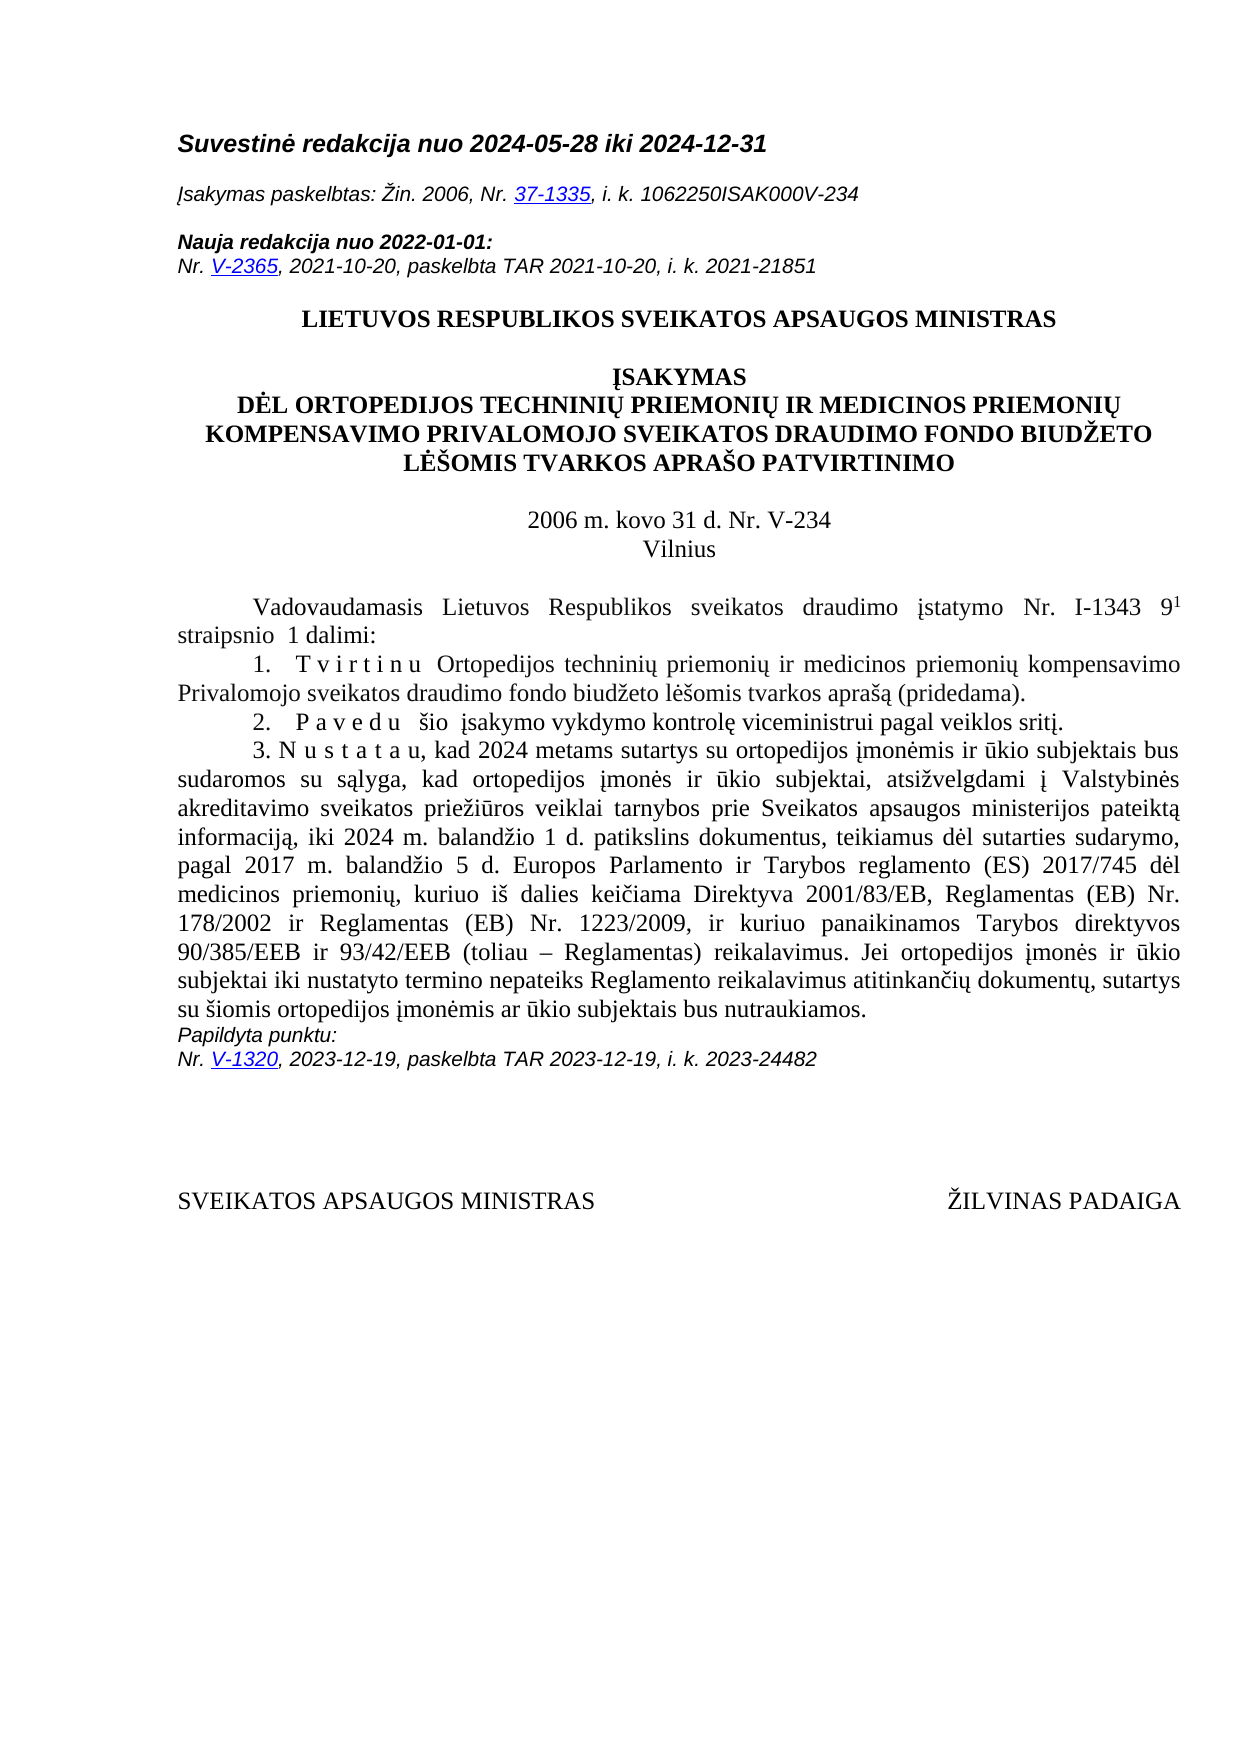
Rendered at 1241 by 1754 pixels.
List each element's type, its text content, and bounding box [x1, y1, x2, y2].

text Įsakymas paskelbtas: Žin. 2006, Nr. 37-1335, i. k. 1062250ISAK000V-234 [177, 182, 1181, 206]
text 2006 m. kovo 31 d. Nr. V-234 [177, 506, 1181, 534]
text DĖL ORTOPEDIJOS TECHNINIŲ PRIEMONIŲ IR MEDICINOS PRIEMONIŲ KOMPENSAVIMO PRIVALOMOJO SVEIKATOS DRAUDIMO FONDO BIUDŽETO LĖŠOMIS TVARKOS APRAŠO PATVIRTINIMO [177, 391, 1181, 477]
text Suvestinė redakcija nuo 2024-05-28 iki 2024-12-31 [177, 129, 1181, 158]
text ĮSAKYMAS [177, 362, 1181, 391]
text Vilnius [177, 534, 1181, 563]
text 3. N u s t a t a u, kad 2024 metams sutartys su ortopedijos įmonėmis ir ūkio subjektais bus sudaromos su sąlyga, kad ortopedijos įmonės ir ūkio subjektai, atsižvelgdami į Valstybinės akreditavimo sveikatos priežiūros veiklai tarnybos prie Sveikatos apsaugos ministerijos pateiktą informaciją, iki 2024 m. balandžio 1 d. patikslins dokumentus, teikiamus dėl sutarties sudarymo, pagal 2017 m. balandžio 5 d. Europos Parlamento ir Tarybos reglamento (ES) 2017/745 dėl medicinos priemonių, kuriuo iš dalies keičiama Direktyva 2001/83/EB, Reglamentas (EB) Nr. 178/2002 ir Reglamentas (EB) Nr. 1223/2009, ir kuriuo panaikinamos Tarybos direktyvos 90/385/EEB ir 93/42/EEB (toliau – Reglamentas) reikalavimus. Jei ortopedijos įmonės ir ūkio subjektai iki nustatyto termino nepateiks Reglamento reikalavimus atitinkančių dokumentų, sutartys su šiomis ortopedijos įmonėmis ar ūkio subjektais bus nutraukiamos. [177, 736, 1181, 1023]
text Papildyta punktu: [177, 1023, 1181, 1047]
text SVEIKATOS APSAUGOS MINISTRAS ŽILVINAS PADAIGA [177, 1186, 1181, 1215]
text 1. Tvirtinu Ortopedijos techninių priemonių ir medicinos priemonių kompensavimo Privalomojo sveikatos draudimo fondo biudžeto lėšomis tvarkos aprašą (pridedama). [177, 649, 1181, 707]
text Nr. V-2365, 2021-10-20, paskelbta TAR 2021-10-20, i. k. 2021-21851 [177, 254, 1181, 278]
text Nauja redakcija nuo 2022-01-01: [177, 230, 1181, 254]
text LIETUVOS RESPUBLIKOS SVEIKATOS APSAUGOS MINISTRAS [177, 304, 1181, 333]
text 2. Pavedu šio įsakymo vykdymo kontrolę viceministrui pagal veiklos sritį. [177, 707, 1181, 736]
text Vadovaudamasis Lietuvos Respublikos sveikatos draudimo įstatymo Nr. I-1343 91 straipsnio 1 dalimi: [177, 592, 1181, 649]
text Nr. V-1320, 2023-12-19, paskelbta TAR 2023-12-19, i. k. 2023-24482 [177, 1047, 1181, 1071]
